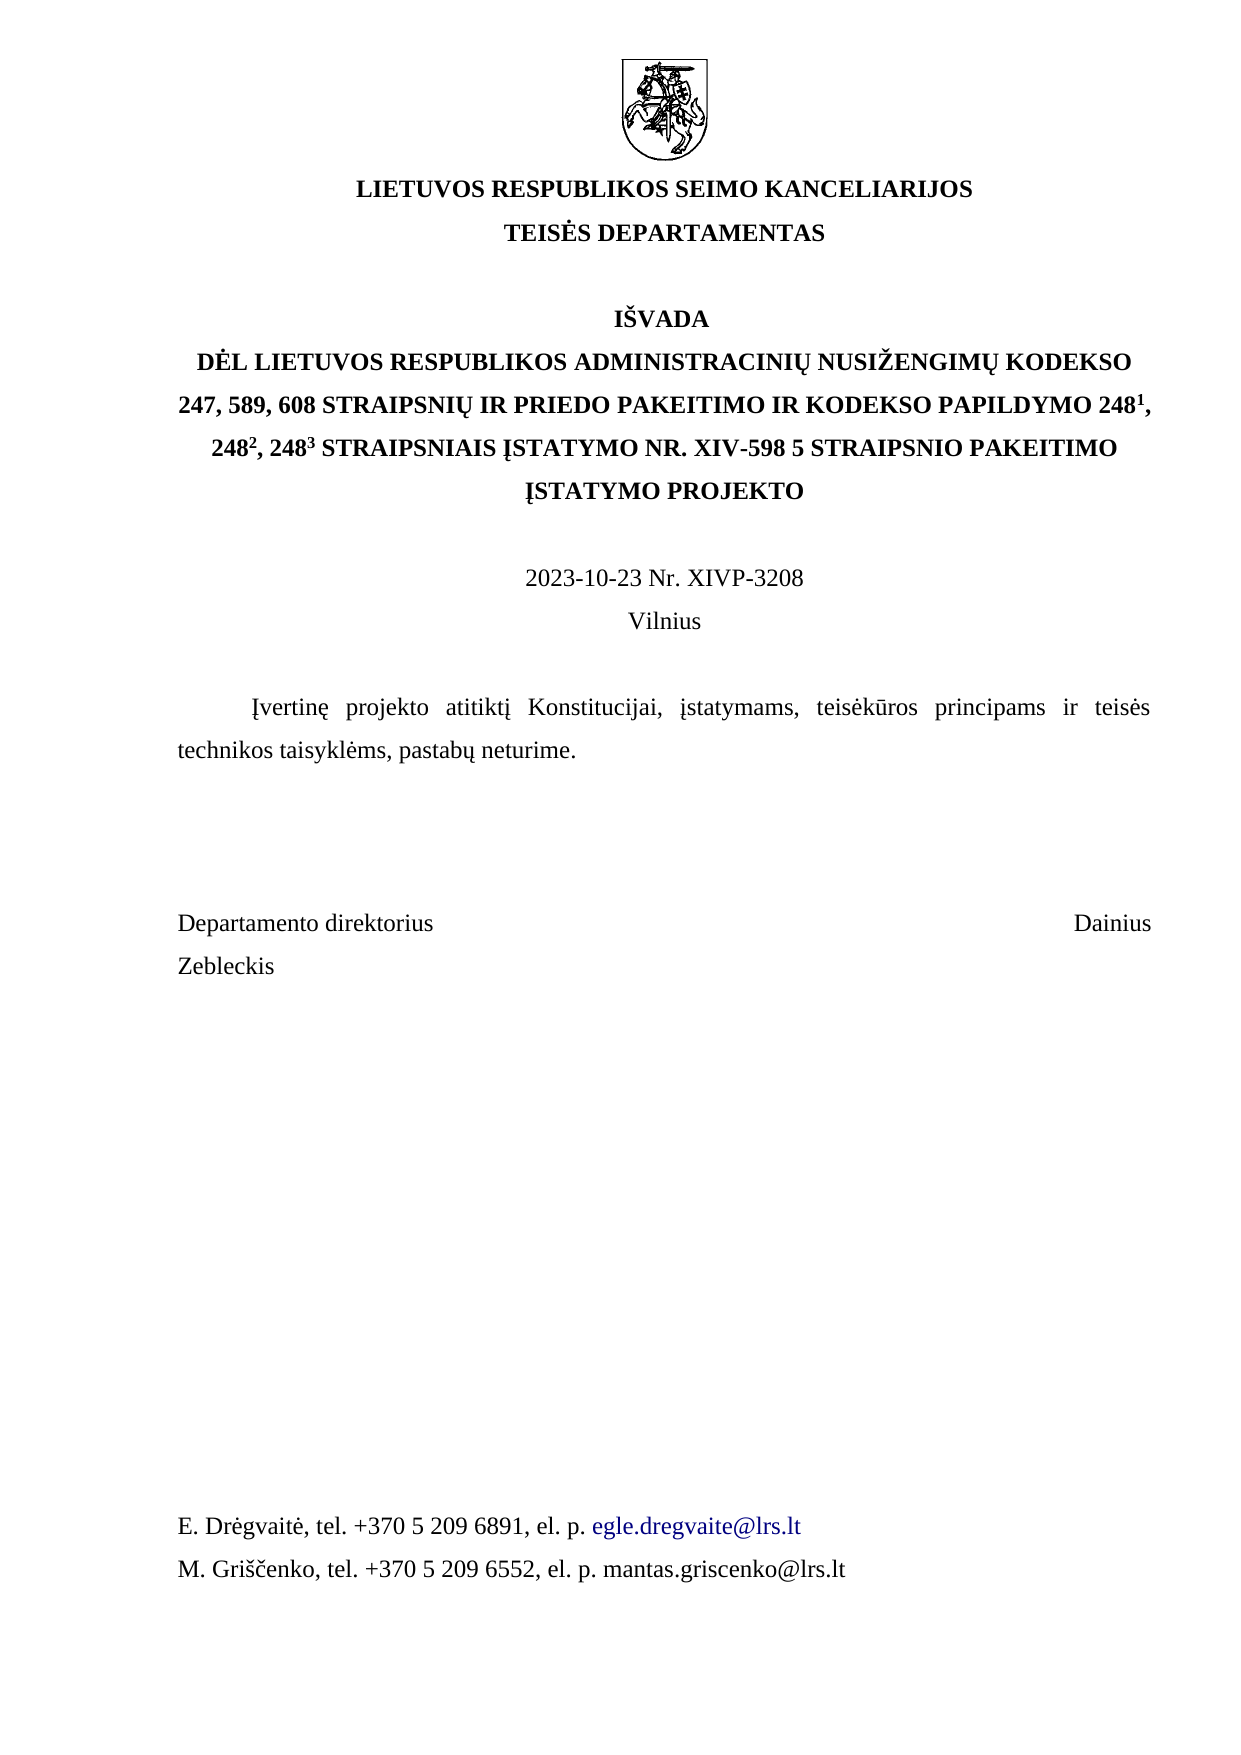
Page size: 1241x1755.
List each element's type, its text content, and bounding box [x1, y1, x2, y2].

text LIETUVOS RESPUBLIKOS SEIMO KANCELIARIJOS [177, 174, 1152, 203]
text E. Drėgvaitė, tel. +370 5 209 6891, el. p. egle.dregvaite@lrs.lt [177, 1511, 1152, 1540]
text IŠVADA [177, 304, 1152, 333]
subtitle TEISĖS DEPARTAMENTAS [177, 218, 1152, 246]
text Vilnius [177, 606, 1152, 634]
text DĖL LIETUVOS RESPUBLIKOS ADMINISTRACINIŲ NUSIŽENGIMŲ KODEKSO 247, 589, 608 STRAIPSNIŲ IR PRIEDO PAKEITIMO IR KODEKSO PAPILDYMO 2481, 2482, 2483 STRAIPSNIAIS ĮSTATYMO NR. XIV-598 5 STRAIPSNIO PAKEITIMO [177, 347, 1152, 462]
text ĮSTATYMO PROJEKTO [177, 476, 1152, 505]
text Įvertinę projekto atitiktį Konstitucijai, įstatymams, teisėkūros principams ir teisės technikos taisyklėms, pastabų neturime. [177, 692, 1152, 764]
text Departamento direktorius Dainius Zebleckis [177, 908, 1152, 979]
text 2023-10-23 Nr. XIVP-3208 [177, 563, 1152, 591]
text M. Griščenko, tel. +370 5 209 6552, el. p. mantas.griscenko@lrs.lt [177, 1554, 1152, 1583]
